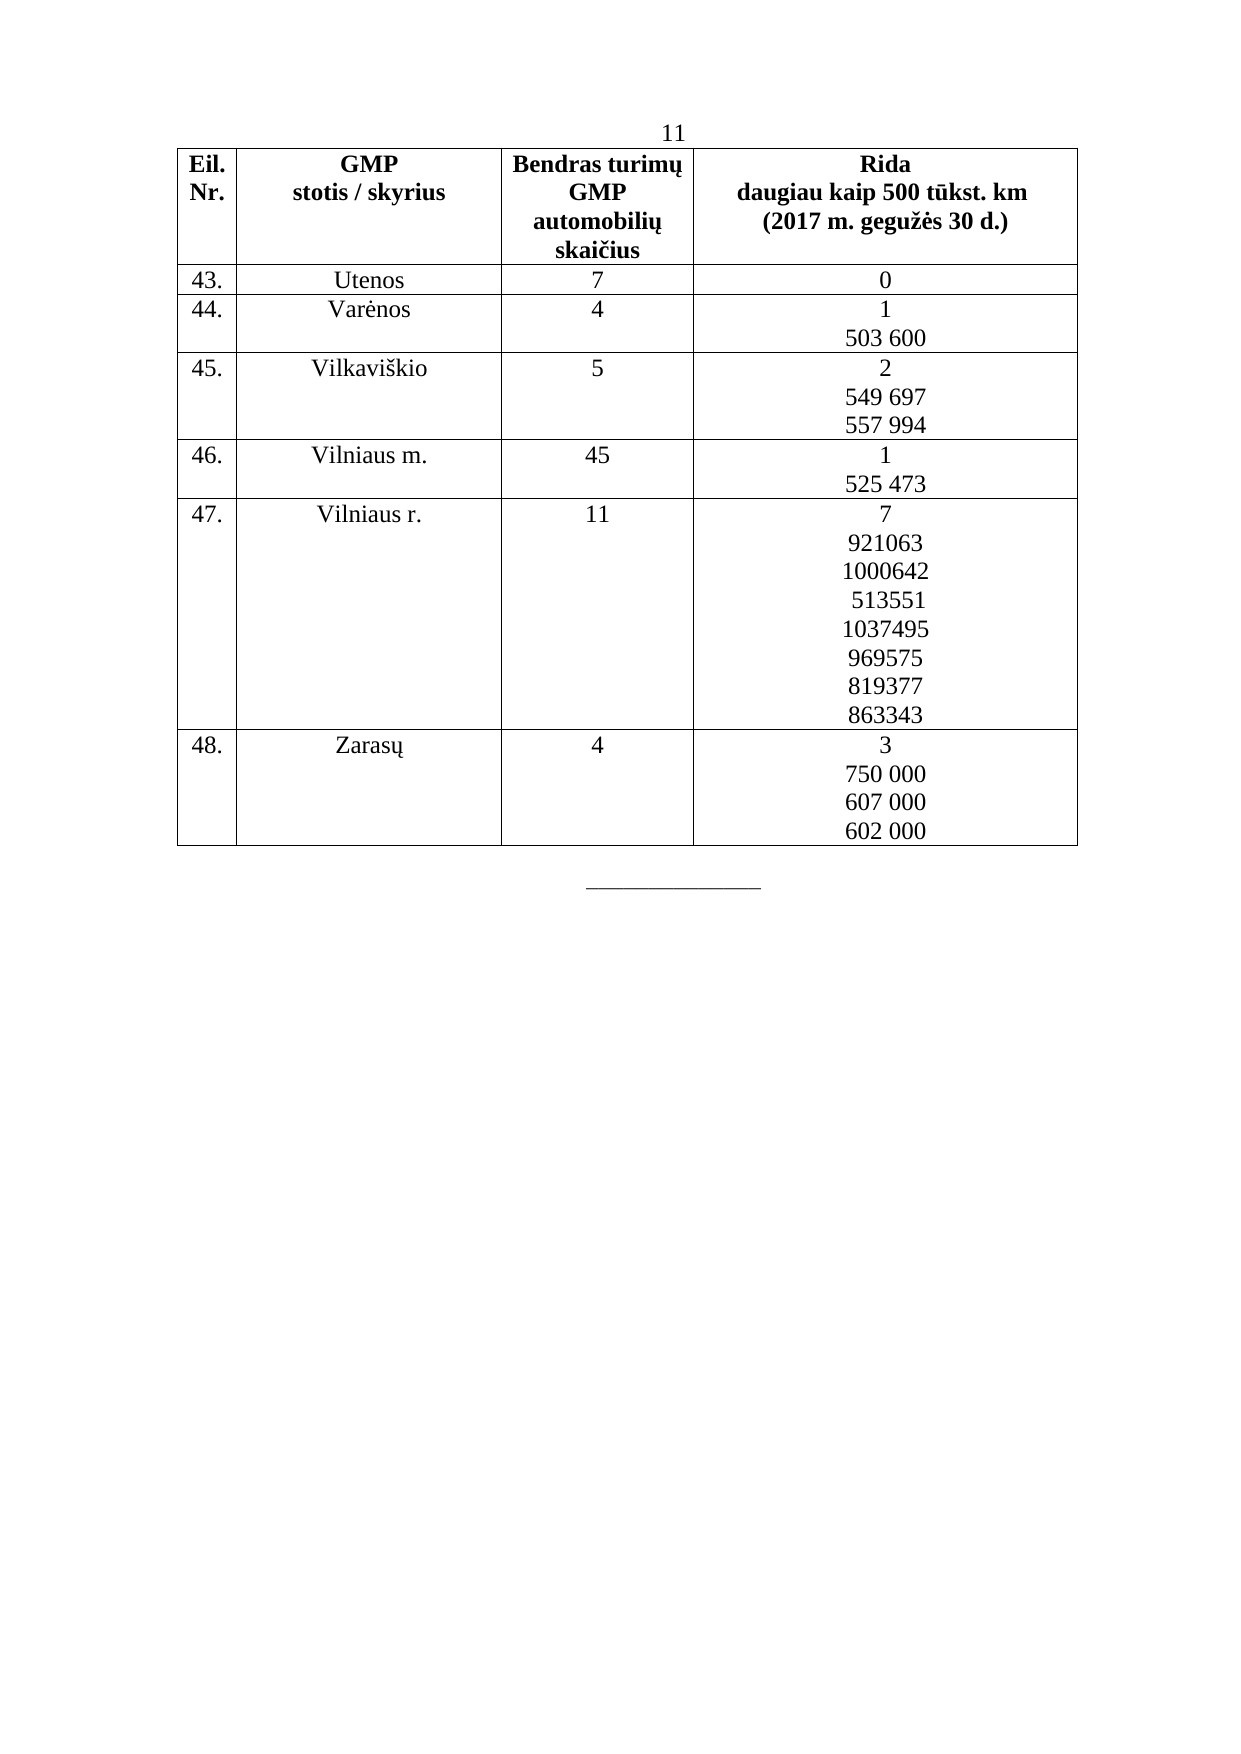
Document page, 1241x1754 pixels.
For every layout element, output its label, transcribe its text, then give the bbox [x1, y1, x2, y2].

table_cell Vilniaus r. [237, 499, 501, 729]
table_cell 1 503 600 [694, 295, 1077, 352]
table_cell Vilkaviškio [237, 353, 501, 439]
table_header Rida daugiau kaip 500 tūkst. km (2017 m. gegužės 30 d.) [694, 149, 1077, 264]
text ______________ [177, 869, 1169, 893]
table_cell 7 [502, 265, 693, 293]
table_cell 11 [502, 499, 693, 729]
table_cell 43. [178, 265, 236, 293]
table_cell 45 [502, 440, 693, 498]
table_cell 1 525 473 [694, 440, 1077, 498]
table_cell 47. [178, 499, 236, 729]
table_cell Varėnos [237, 295, 501, 352]
table_header GMP stotis / skyrius [237, 149, 501, 264]
table_cell 44. [178, 295, 236, 352]
table_cell 5 [502, 353, 693, 439]
table_cell 4 [502, 730, 693, 845]
table_header Eil. Nr. [178, 149, 236, 264]
table_cell Zarasų [237, 730, 501, 845]
table_cell Vilniaus m. [237, 440, 501, 498]
table_cell 7 921063 1000642 513551 1037495 969575 819377 863343 [694, 499, 1077, 729]
table_cell 2 549 697 557 994 [694, 353, 1077, 439]
table_cell 4 [502, 295, 693, 352]
table_cell 45. [178, 353, 236, 439]
table_cell 46. [178, 440, 236, 498]
table_cell Utenos [237, 265, 501, 293]
table_cell 48. [178, 730, 236, 845]
table_cell 0 [694, 265, 1077, 293]
table_header Bendras turimų GMP automobilių skaičius [502, 149, 693, 264]
table_cell 3 750 000 607 000 602 000 [694, 730, 1077, 845]
